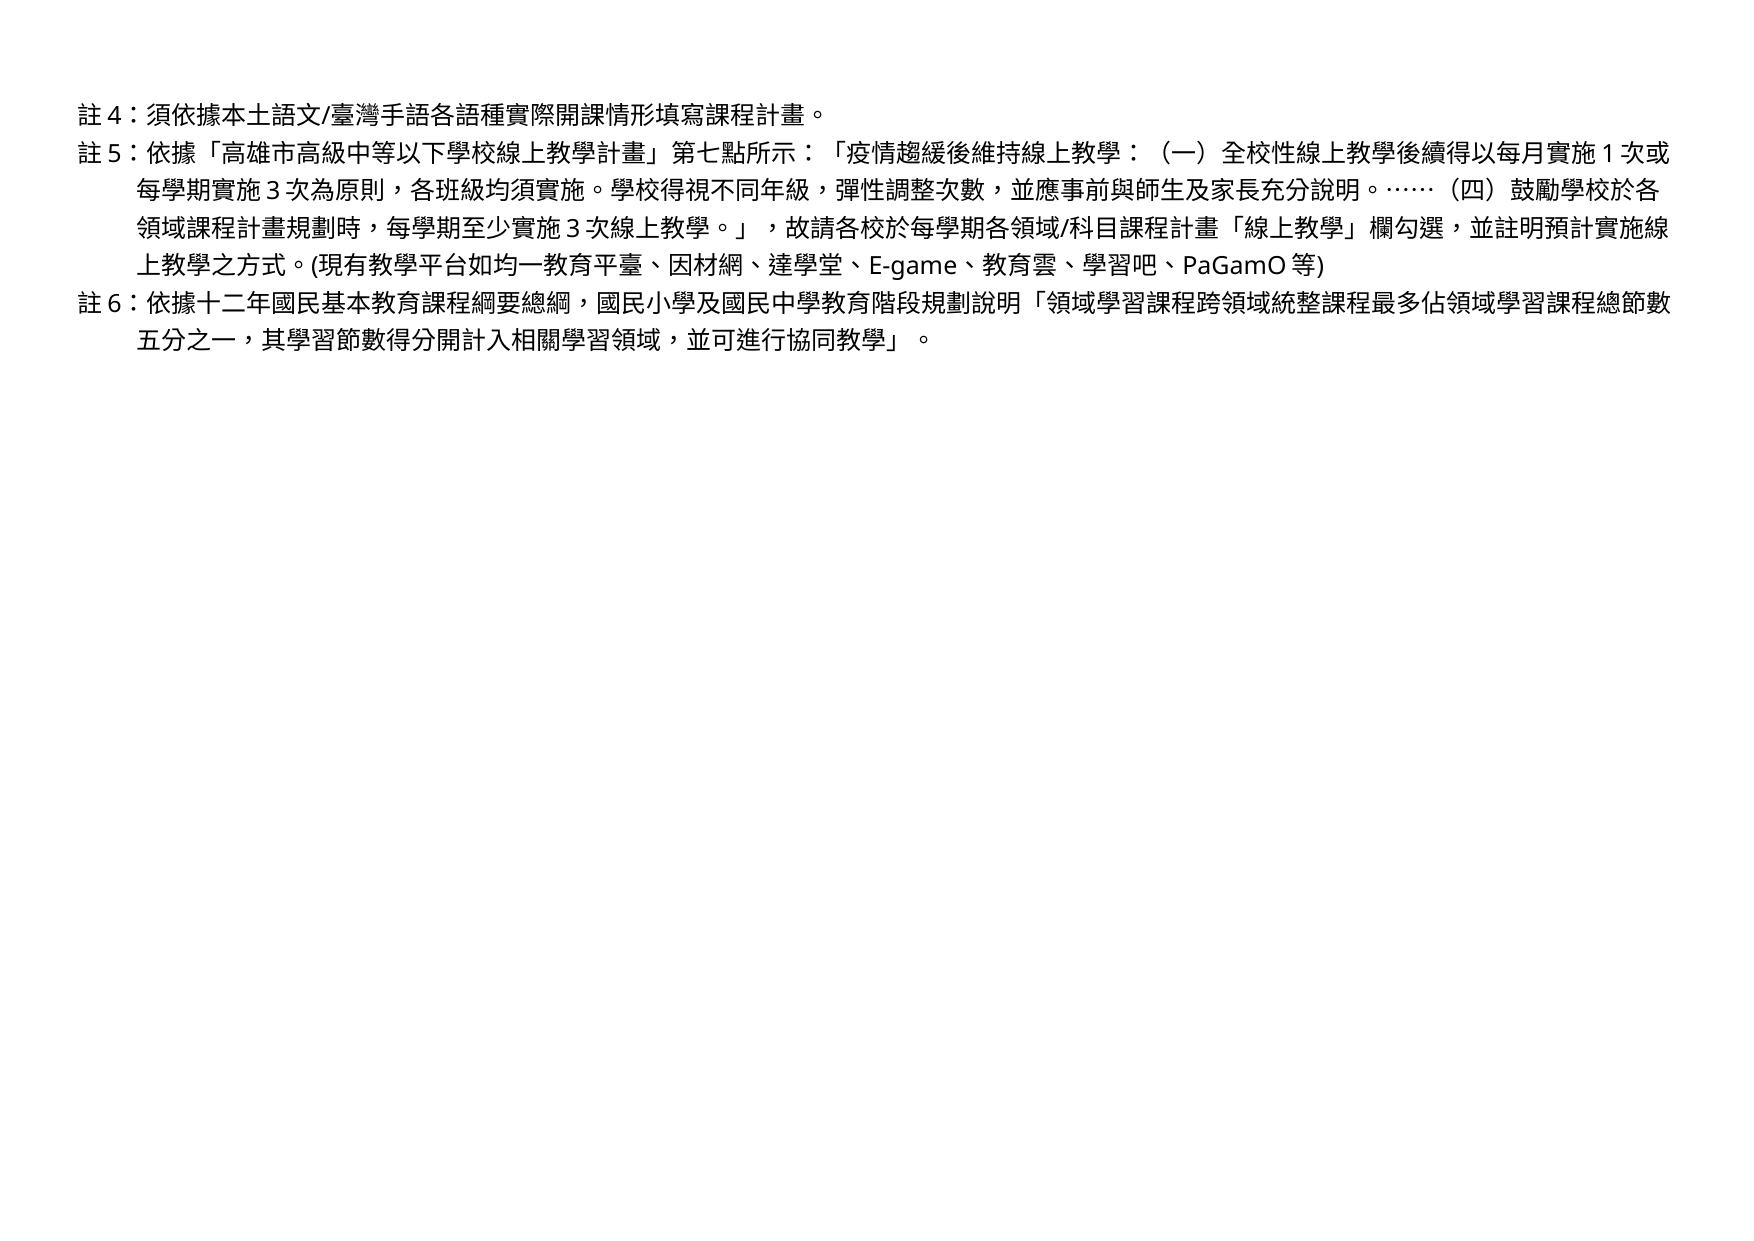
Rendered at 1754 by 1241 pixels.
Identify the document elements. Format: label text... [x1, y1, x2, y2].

text 註5：依據「高雄市高級中等以下學校線上教學計畫」第七點所示：「疫情趨緩後維持線上教學：（一）全校性線上教學後續得以每月實施1次或每學期實施3次為原則，各班級均須實施。學校得視不同年級，彈性調整次數，並應事前與師生及家長充分說明。……（四）鼓勵學校於各領域課程計畫規劃時，每學期至少實施3次線上教學。」，故請各校於每學期各領域/科目課程計畫「線上教學」欄勾選，並註明預計實施線上教學之方式。(現有教學平台如均一教育平臺、因材網、達學堂、E-game、教育雲、學習吧、PaGamO等) [77, 133, 1677, 283]
text 註4：須依據本土語文/臺灣手語各語種實際開課情形填寫課程計畫。 [77, 95, 1677, 133]
text 註6：依據十二年國民基本教育課程綱要總綱，國民小學及國民中學教育階段規劃說明「領域學習課程跨領域統整課程最多佔領域學習課程總節數五分之一，其學習節數得分開計入相關學習領域，並可進行協同教學」。 [77, 283, 1677, 358]
